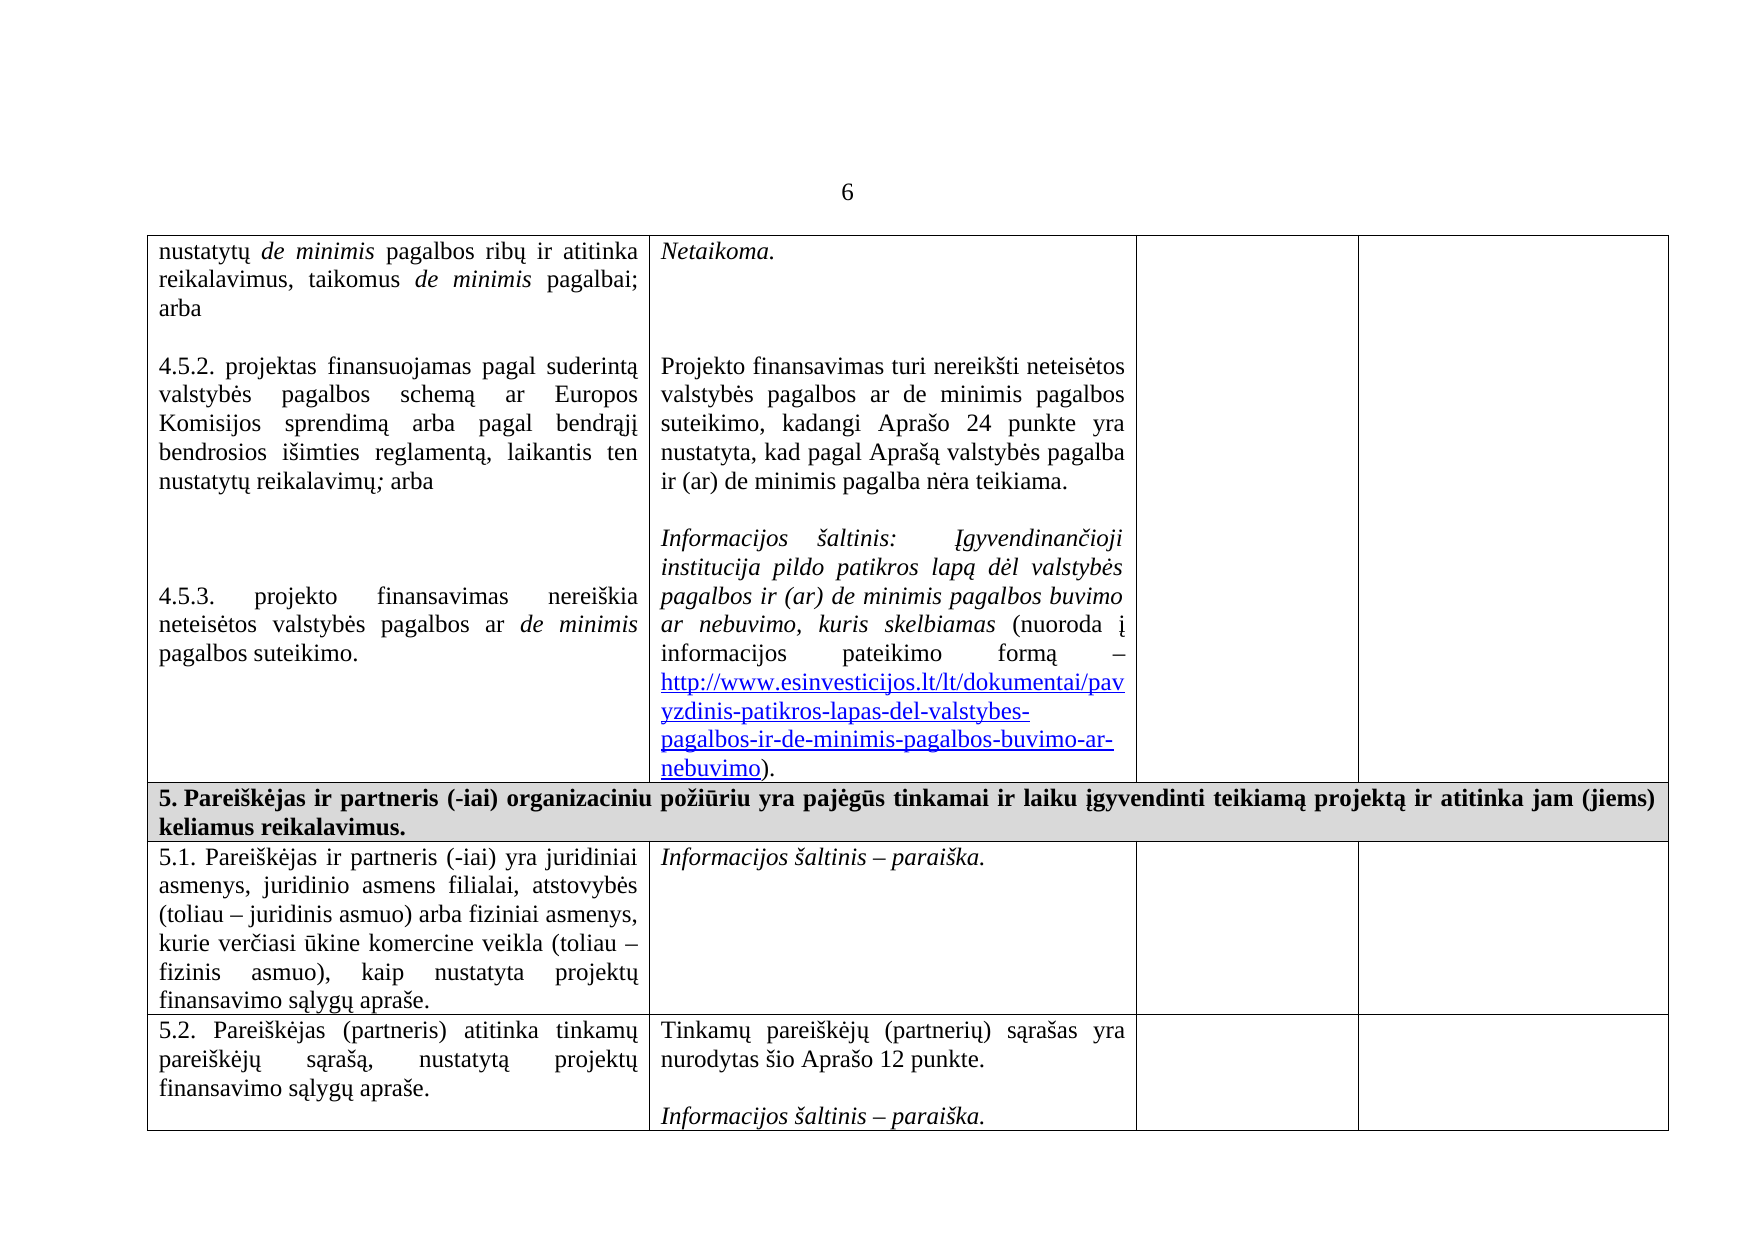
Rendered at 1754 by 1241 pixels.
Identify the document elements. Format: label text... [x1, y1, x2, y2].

table_cell Informacijos šaltinis – paraiška. [650, 842, 1136, 1014]
table_cell [1137, 236, 1358, 782]
table_cell 5. Pareiškėjas ir partneris (-iai) organizaciniu požiūriu yra pajėgūs tinkamai ir laiku įgyvendinti teikiamą projektą ir atitinka jam (jiems) keliamus reikalavimus. [148, 783, 1668, 841]
table_cell Tinkamų pareiškėjų (partnerių) sąrašas yra nurodytas šio Aprašo 12 punkte. Informacijos šaltinis – paraiška. [650, 1015, 1136, 1130]
table_cell 5.1. Pareiškėjas ir partneris (-iai) yra juridiniai asmenys, juridinio asmens filialai, atstovybės (toliau – juridinis asmuo) arba fiziniai asmenys, kurie verčiasi ūkine komercine veikla (toliau – fizinis asmuo), kaip nustatyta projektų finansavimo sąlygų apraše. [148, 842, 649, 1014]
table_cell [1359, 842, 1668, 1014]
table_cell Netaikoma. Projekto finansavimas turi nereikšti neteisėtos valstybės pagalbos ar de minimis pagalbos suteikimo, kadangi Aprašo 24 punkte yra nustatyta, kad pagal Aprašą valstybės pagalba ir (ar) de minimis pagalba nėra teikiama. Informacijos šaltinis: Įgyvendinančioji institucija pildo patikros lapą dėl valstybės pagalbos ir (ar) de minimis pagalbos buvimo ar nebuvimo, kuris skelbiamas (nuoroda į informacijos pateikimo formą – http://www.esinvesticijos.lt/lt/dokumentai/pavyzdinis-patikros-lapas-del-valstybes-pagalbos-ir-de-minimis-pagalbos-buvimo-ar-nebuvimo). [650, 236, 1136, 782]
table_cell 5.2. Pareiškėjas (partneris) atitinka tinkamų pareiškėjų sąrašą, nustatytą projektų finansavimo sąlygų apraše. [148, 1015, 649, 1130]
table_cell [1137, 1015, 1358, 1130]
table_cell [1137, 842, 1358, 1014]
table_cell [1359, 236, 1668, 782]
table_cell [1359, 1015, 1668, 1130]
table_cell nustatytų de minimis pagalbos ribų ir atitinka reikalavimus, taikomus de minimis pagalbai; arba 4.5.2. projektas finansuojamas pagal suderintą valstybės pagalbos schemą ar Europos Komisijos sprendimą arba pagal bendrąjį bendrosios išimties reglamentą, laikantis ten nustatytų reikalavimų; arba 4.5.3. projekto finansavimas nereiškia neteisėtos valstybės pagalbos ar de minimis pagalbos suteikimo. [148, 236, 649, 782]
